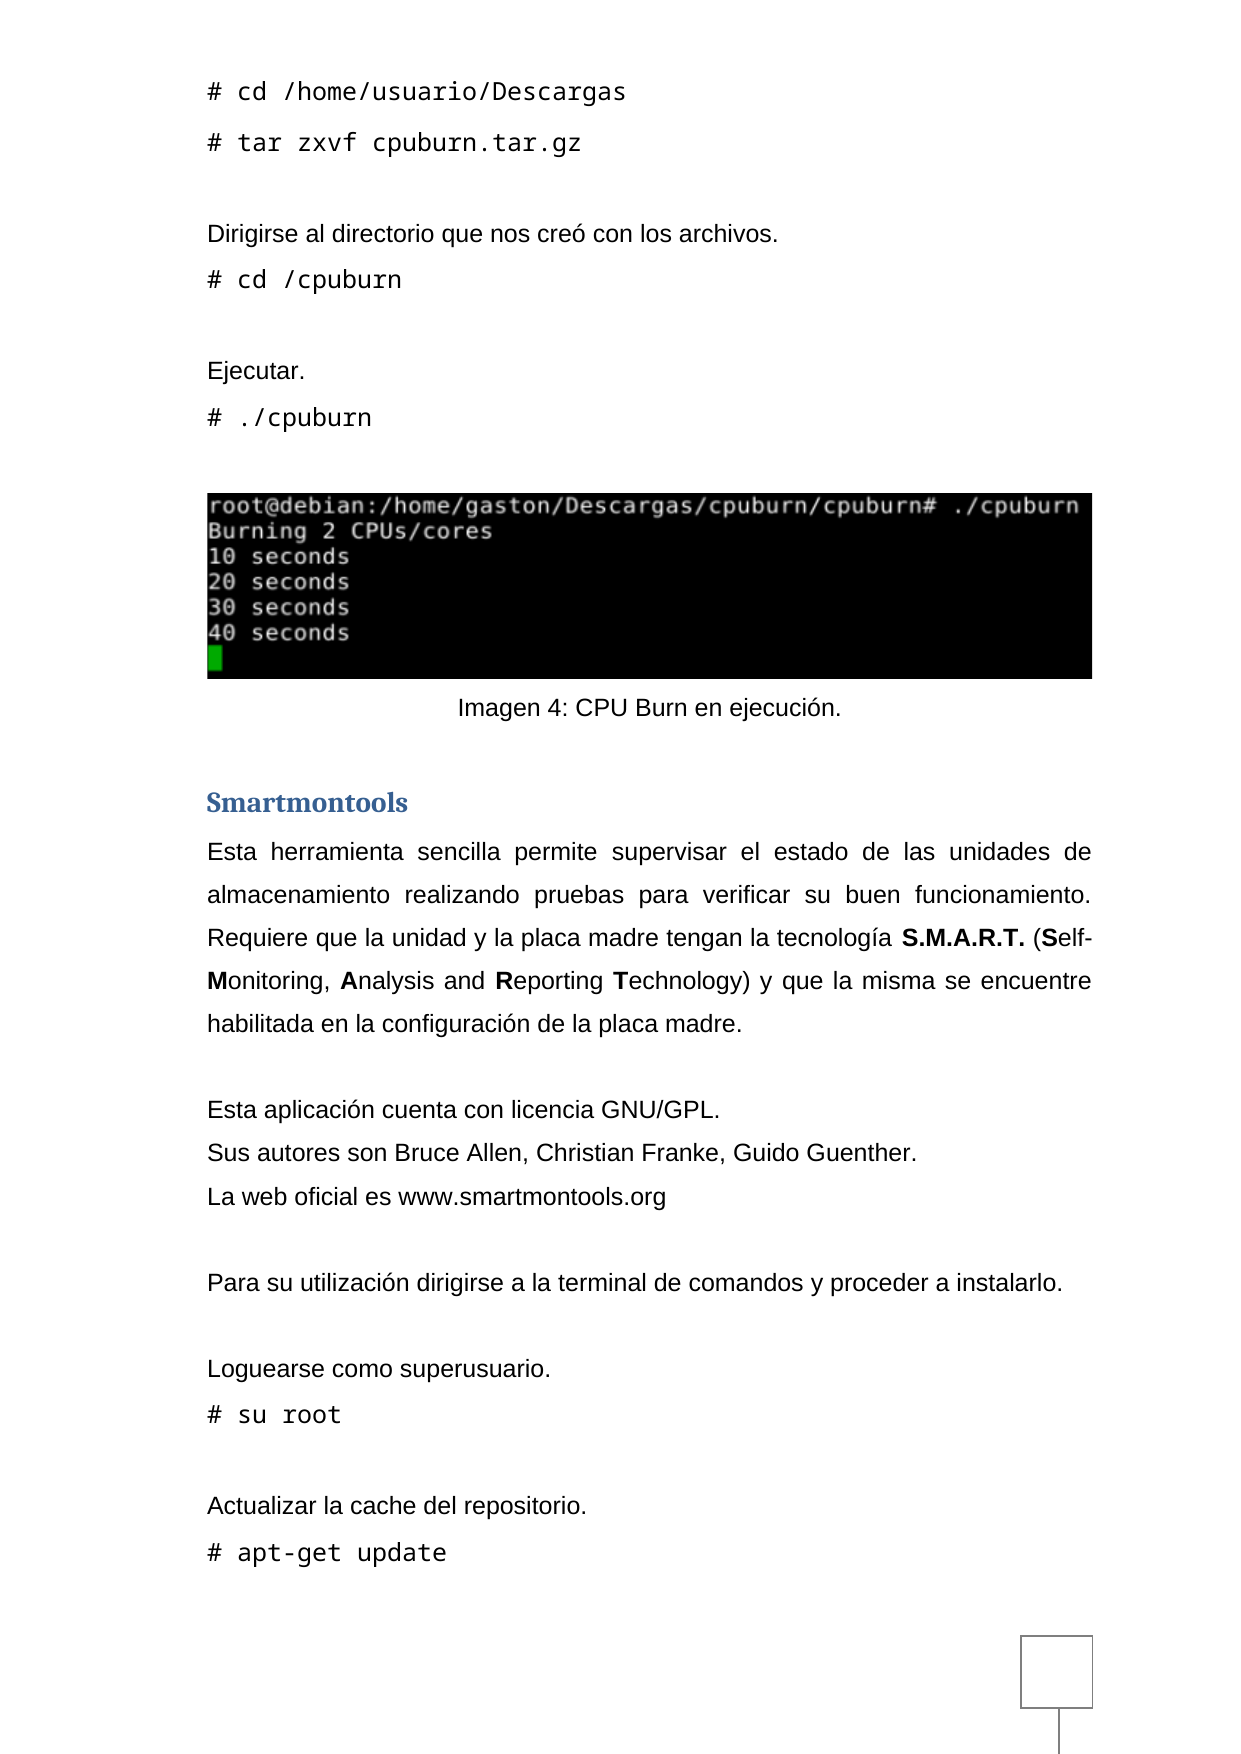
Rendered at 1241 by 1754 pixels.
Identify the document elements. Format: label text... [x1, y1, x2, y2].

text Actualizar la cache del repositorio. [207, 1491, 1092, 1520]
text Dirigirse al directorio que nos creó con los archivos. [207, 219, 1092, 248]
text # tar zxvf cpuburn.tar.gz [207, 125, 1092, 159]
text # ./cpuburn [207, 399, 1092, 433]
text Sus autores son Bruce Allen, Christian Franke, Guido Guenther. [207, 1138, 1092, 1167]
text Imagen 4: CPU Burn en ejecución. [207, 693, 1092, 722]
text Esta aplicación cuenta con licencia GNU/GPL. [207, 1095, 1092, 1124]
text Loguearse como superusuario. [207, 1354, 1092, 1383]
text # su root [207, 1397, 1092, 1431]
text # apt-get update [207, 1534, 1092, 1568]
text Esta herramienta sencilla permite supervisar el estado de las unidades de almacenamiento realizando pruebas para verificar su buen funcionamiento. Requiere que la unidad y la placa madre tengan la tecnología S.M.A.R.T. (Self-Monitoring, Analysis and Reporting Technology) y que la misma se encuentre habilitada en la configuración de la placa madre. [207, 836, 1092, 1038]
subtitle Smartmontools [207, 786, 1092, 820]
text # cd /home/usuario/Descargas [207, 74, 1092, 108]
text # cd /cpuburn [207, 262, 1092, 296]
text La web oficial es www.smartmontools.org [207, 1181, 1092, 1210]
text Ejecutar. [207, 356, 1092, 385]
text Para su utilización dirigirse a la terminal de comandos y proceder a instalarlo. [207, 1268, 1092, 1296]
